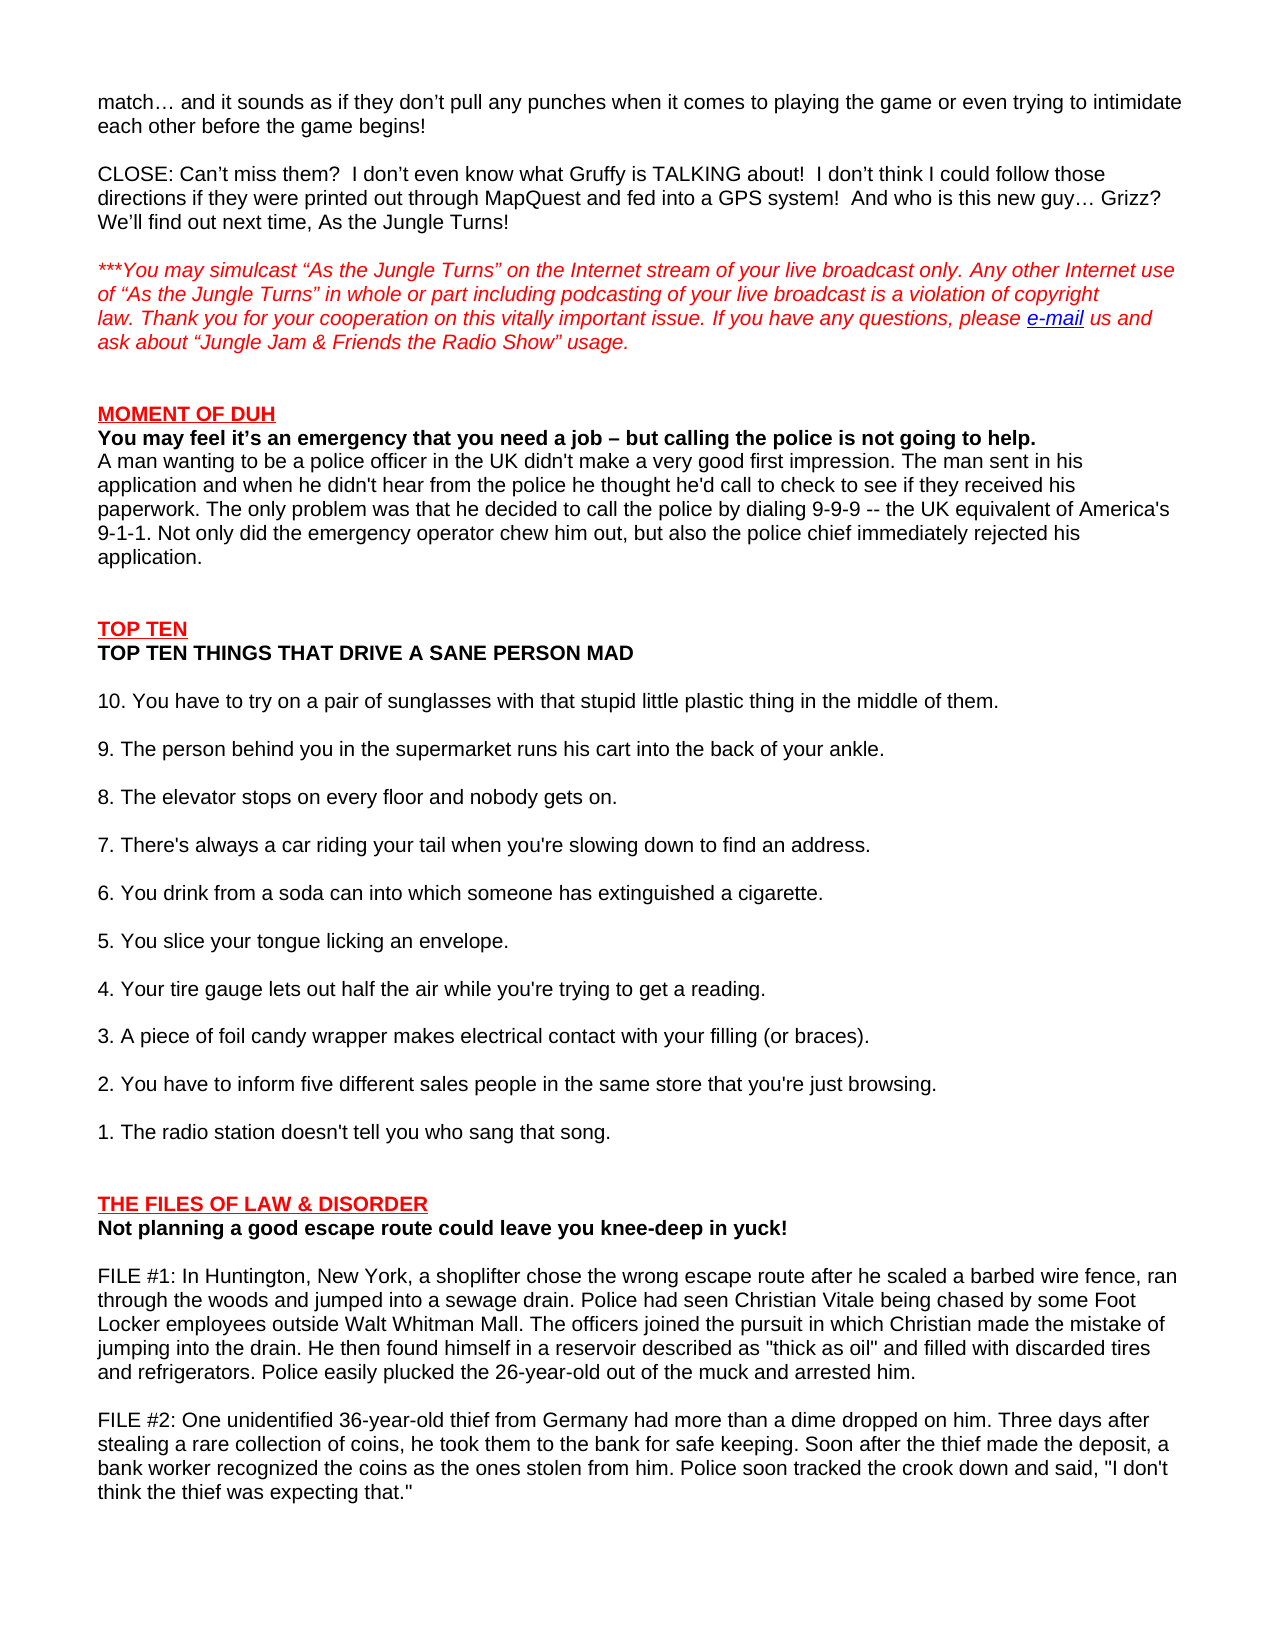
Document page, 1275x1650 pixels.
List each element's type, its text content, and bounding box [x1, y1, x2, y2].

text 1. The radio station doesn't tell you who sang that song. [97, 1120, 1185, 1144]
text FILE #2: One unidentified 36-year-old thief from Germany had more than a dime dropped on him. Three days after stealing a rare collection of coins, he took them to the bank for safe keeping. Soon after the thief made the deposit, a bank worker recognized the coins as the ones stolen from him. Police soon tracked the crook down and said, "I don't think the thief was expecting that." [97, 1408, 1185, 1503]
text ***You may simulcast “As the Jungle Turns” on the Internet stream of your live broadcast only. Any other Internet use of “As the Jungle Turns” in whole or part including podcasting of your live broadcast is a violation of copyright law. Thank you for your cooperation on this vitally important issue. If you have any questions, please e-mail us and ask about “Jungle Jam & Friends the Radio Show” usage. [97, 258, 1185, 353]
text 2. You have to inform five different sales people in the same store that you're just browsing. [97, 1072, 1185, 1096]
text THE FILES OF LAW & DISORDER [97, 1192, 1185, 1216]
text Not planning a good escape route could leave you knee-deep in yuck! [97, 1216, 1185, 1240]
text 5. You slice your tongue licking an envelope. [97, 928, 1185, 952]
text 8. The elevator stops on every floor and nobody gets on. [97, 785, 1185, 809]
text 7. There's always a car riding your tail when you're slowing down to find an address. [97, 833, 1185, 857]
text 10. You have to try on a pair of sunglasses with that stupid little plastic thing in the middle of them. [97, 689, 1185, 713]
text 3. A piece of foil candy wrapper makes electrical contact with your filling (or braces). [97, 1024, 1185, 1048]
text 9. The person behind you in the supermarket runs his cart into the back of your ankle. [97, 737, 1185, 761]
text CLOSE: Can’t miss them? I don’t even know what Gruffy is TALKING about! I don’t think I could follow those directions if they were printed out through MapQuest and fed into a GPS system! And who is this new guy… Grizz? We’ll find out next time, As the Jungle Turns! [97, 162, 1185, 258]
text A man wanting to be a police officer in the UK didn't make a very good first impression. The man sent in his application and when he didn't hear from the police he thought he'd call to check to see if they received his paperwork. The only problem was that he decided to call the police by dialing 9-9-9 -- the UK equivalent of America's 9-1-1. Not only did the emergency operator chew him out, but also the police chief immediately rejected his application. [97, 449, 1185, 569]
text 4. Your tire gauge lets out half the air while you're trying to get a reading. [97, 976, 1185, 1000]
text 6. You drink from a soda can into which someone has extinguished a cigarette. [97, 881, 1185, 904]
text FILE #1: In Huntington, New York, a shoplifter chose the wrong escape route after he scaled a barbed wire fence, ran through the woods and jumped into a sewage drain. Police had seen Christian Vitale being chased by some Foot Locker employees outside Walt Whitman Mall. The officers joined the pursuit in which Christian made the mistake of jumping into the drain. He then found himself in a reservoir described as "thick as oil" and filled with discarded tires and refrigerators. Police easily plucked the 26-year-old out of the muck and arrested him. [97, 1264, 1185, 1384]
text MOMENT OF DUH You may feel it’s an emergency that you need a job – but calling the police is not going to help. [97, 401, 1185, 449]
text TOP TEN [97, 617, 1185, 641]
text match… and it sounds as if they don’t pull any punches when it comes to playing the game or even trying to intimidate each other before the game begins! [97, 90, 1185, 138]
text TOP TEN THINGS THAT DRIVE A SANE PERSON MAD [97, 641, 1185, 665]
